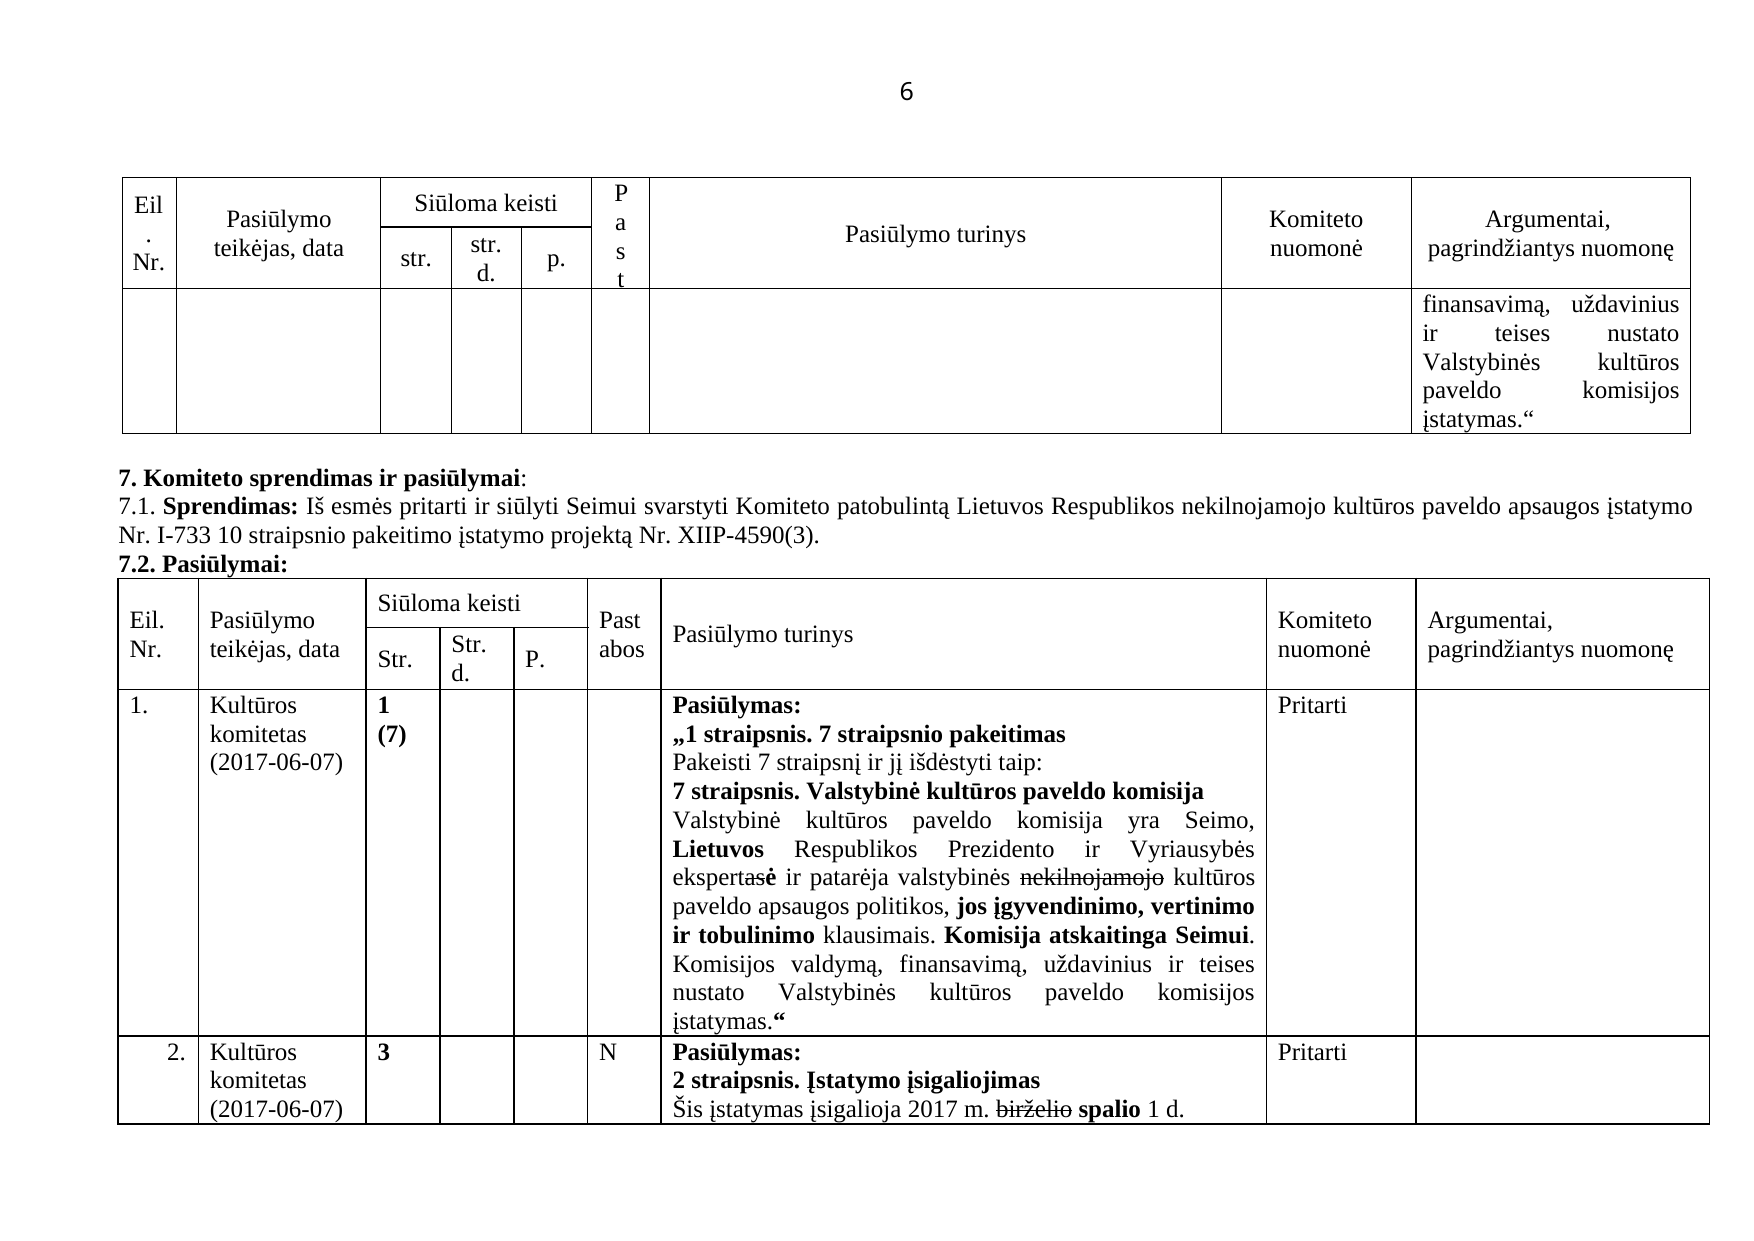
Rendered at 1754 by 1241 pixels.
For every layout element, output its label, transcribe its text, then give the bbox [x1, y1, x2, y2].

table_cell str. d. [452, 228, 521, 288]
table_header Siūloma keisti [381, 178, 591, 226]
table_header Argumentai, pagrindžiantys nuomonę [1417, 579, 1709, 688]
table_cell Pritarti [1267, 1037, 1415, 1123]
table_header Pasiūlymo turinys [650, 178, 1221, 288]
text 7. Komiteto sprendimas ir pasiūlymai: [118, 463, 1695, 491]
table_header Siūloma keisti [367, 579, 587, 627]
table_cell Pasiūlymas: „1 straipsnis. 7 straipsnio pakeitimas Pakeisti 7 straipsnį ir jį išdėstyti taip: 7 straipsnis. Valstybinė kultūros paveldo komisija Valstybinė kultūros paveldo komisija yra Seimo, Lietuvos Respublikos Prezidento ir Vyriausybės ekspertasė ir patarėja valstybinės nekilnojamojo kultūros paveldo apsaugos politikos, jos įgyvendinimo, vertinimo ir tobulinimo klausimais. Komisija atskaitinga Seimui. Komisijos valdymą, finansavimą, uždavinius ir teises nustato Valstybinės kultūros paveldo komisijos įstatymas.“ [662, 690, 1266, 1035]
table_header Pasiūlymo teikėjas, data [177, 178, 380, 288]
table_cell [452, 289, 521, 433]
table_cell Kultūros komitetas (2017-06-07) [199, 690, 365, 1035]
table_cell [1417, 690, 1709, 1035]
table_header Pastabos [588, 579, 660, 688]
table_cell [381, 289, 451, 433]
table_cell [441, 1037, 513, 1123]
table_cell N [588, 1037, 660, 1123]
table_cell [592, 289, 649, 433]
text 7.1. Sprendimas: Iš esmės pritarti ir siūlyti Seimui svarstyti Komiteto patobulintą Lietuvos Respublikos nekilnojamojo kultūros paveldo apsaugos įstatymo Nr. I-733 10 straipsnio pakeitimo įstatymo projektą Nr. XIIP-4590(3). [118, 491, 1695, 549]
table_header Argumentai, pagrindžiantys nuomonę [1412, 178, 1690, 288]
table_cell [177, 289, 380, 433]
table_cell [123, 289, 176, 433]
table_header Pasiūlymo teikėjas, data [199, 579, 365, 688]
table_cell [522, 289, 591, 433]
table_cell Pasiūlymas: 2 straipsnis. Įstatymo įsigaliojimas Šis įstatymas įsigalioja 2017 m. birželio spalio 1 d. [662, 1037, 1266, 1123]
table_cell [650, 289, 1221, 433]
text 7.2. Pasiūlymai: [118, 549, 1695, 578]
table_header Pastabos [592, 178, 649, 288]
table_cell Kultūros komitetas (2017-06-07) [199, 1037, 365, 1123]
table_cell 1. [119, 690, 198, 1035]
table_header Eil. Nr. [123, 178, 176, 288]
table_cell Str. d. [441, 628, 513, 688]
table_cell Str. [367, 628, 439, 688]
table_cell 3 [367, 1037, 439, 1123]
table_cell [588, 690, 660, 1035]
table_cell [515, 1037, 587, 1123]
table_header Komiteto nuomonė [1267, 579, 1415, 688]
table_cell P. [515, 628, 587, 688]
table_header Pasiūlymo turinys [662, 579, 1266, 688]
table_cell [1222, 289, 1411, 433]
table_cell [441, 690, 513, 1035]
table_cell finansavimą, uždavinius ir teises nustato Valstybinės kultūros paveldo komisijos įstatymas.“ [1412, 289, 1690, 433]
table_header Komiteto nuomonė [1222, 178, 1411, 288]
table_header Eil. Nr. [119, 579, 198, 688]
table_cell Pritarti [1267, 690, 1415, 1035]
table_cell 2. [119, 1037, 198, 1123]
table_cell p. [522, 228, 591, 288]
table_cell [1417, 1037, 1709, 1123]
table_cell str. [381, 228, 451, 288]
table_cell 1 (7) [367, 690, 439, 1035]
table_cell [515, 690, 587, 1035]
